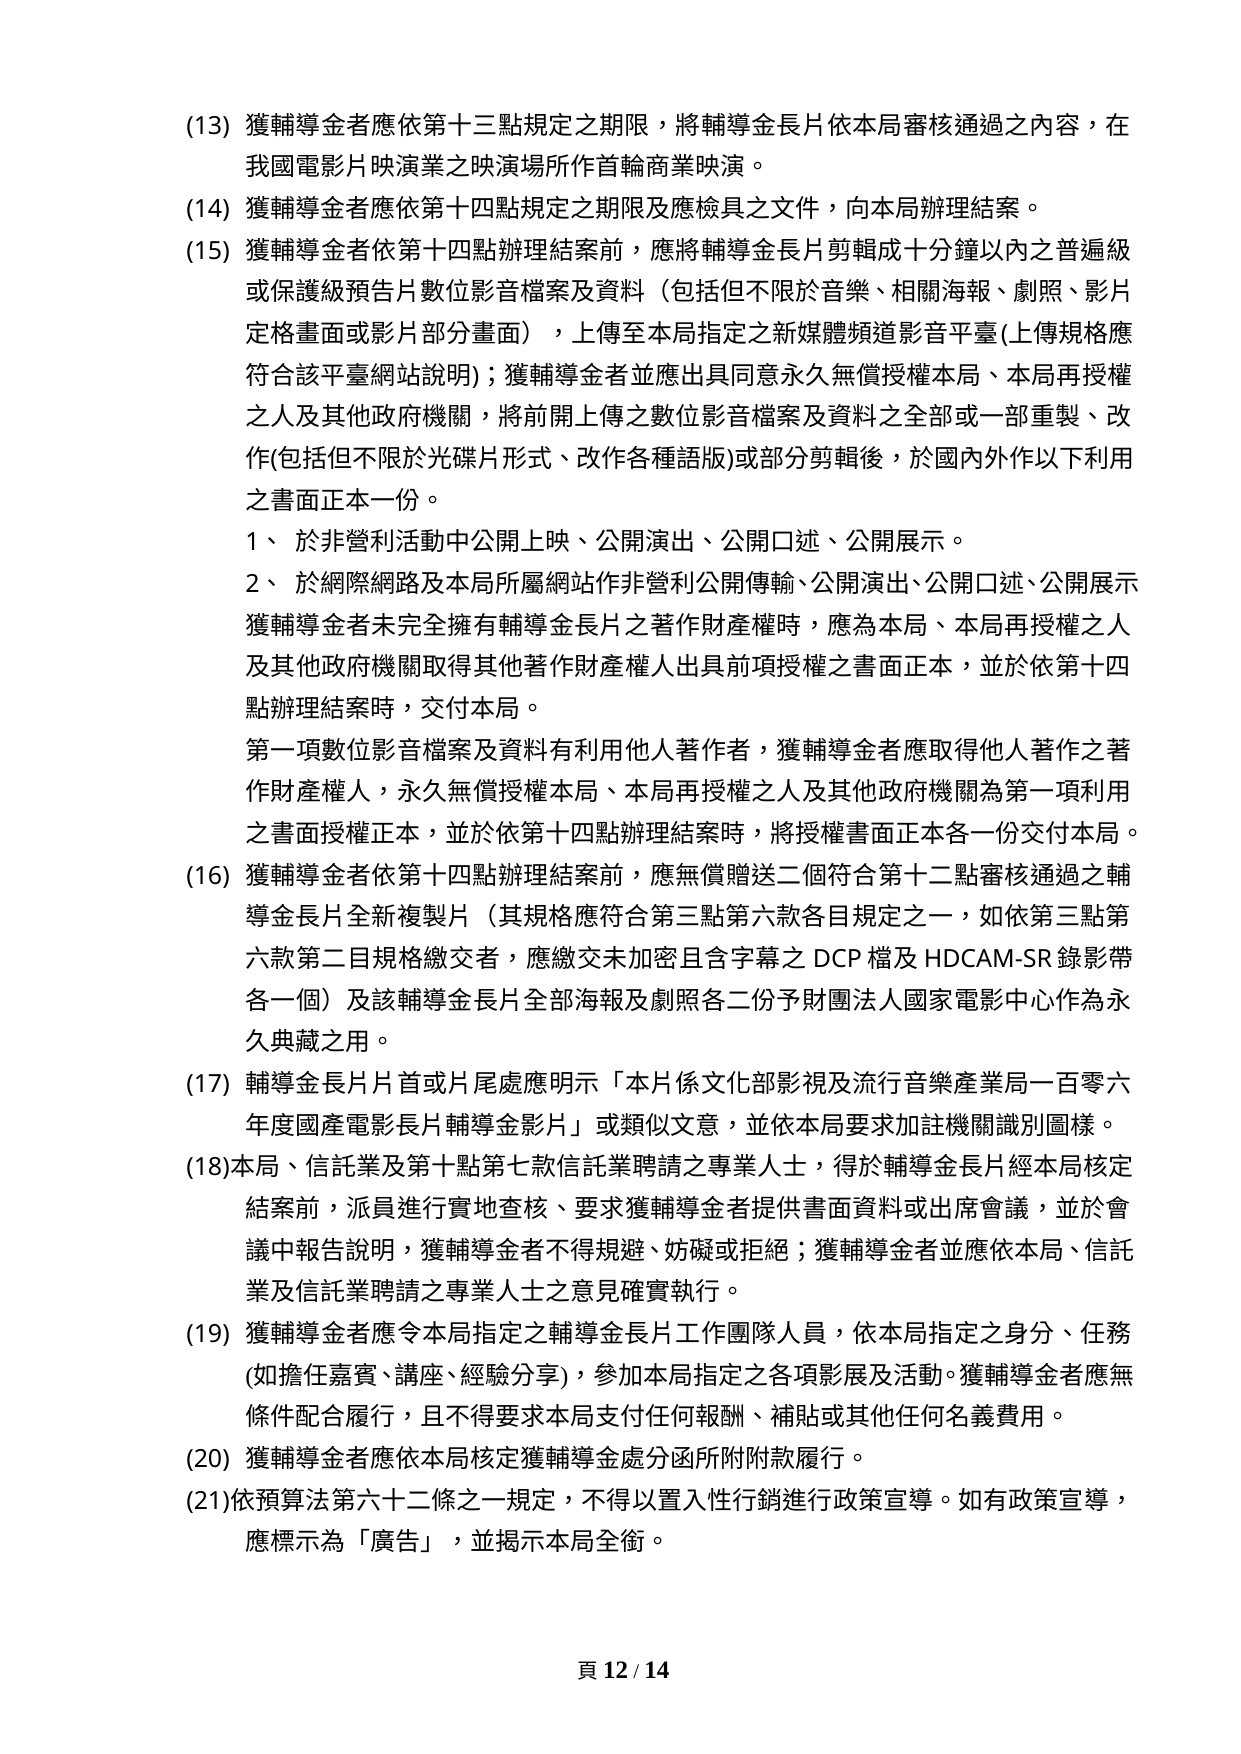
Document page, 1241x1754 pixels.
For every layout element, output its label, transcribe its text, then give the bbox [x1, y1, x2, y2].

list 獲輔導金者應依本局核定獲輔導金處分函所附附款履行。 [186, 1434, 1134, 1476]
list 於網際網路及本局所屬網站作非營利公開傳輸、公開演出、公開口述、公開展示。 [245, 559, 1134, 601]
list 獲輔導金者應依第十三點規定之期限，將輔導金長片依本局審核通過之內容，在我國電影片映演業之映演場所作首輪商業映演。 [186, 101, 1134, 184]
list 於非營利活動中公開上映、公開演出、公開口述、公開展示。 [245, 517, 1134, 559]
text 第一項數位影音檔案及資料有利用他人著作者，獲輔導金者應取得他人著作之著作財產權人，永久無償授權本局、本局再授權之人及其他政府機關為第一項利用之書面授權正本，並於依第十四點辦理結案時，將授權書面正本各一份交付本局。 [245, 726, 1134, 851]
list 獲輔導金者依第十四點辦理結案前，應將輔導金長片剪輯成十分鐘以內之普遍級或保護級預告片數位影音檔案及資料（包括但不限於音樂、相關海報、劇照、影片定格畫面或影片部分畫面），上傳至本局指定之新媒體頻道影音平臺(上傳規格應符合該平臺網站說明)；獲輔導金者並應出具同意永久無償授權本局、本局再授權之人及其他政府機關，將前開上傳之數位影音檔案及資料之全部或一部重製、改作(包括但不限於光碟片形式、改作各種語版)或部分剪輯後，於國內外作以下利用之書面正本一份。 [186, 226, 1134, 517]
list 依預算法第六十二條之一規定，不得以置入性行銷進行政策宣導。如有政策宣導，應標示為「廣告」，並揭示本局全銜。 [186, 1476, 1134, 1559]
list 輔導金長片片首或片尾處應明示「本片係文化部影視及流行音樂產業局一百零六年度國產電影長片輔導金影片」或類似文意，並依本局要求加註機關識別圖樣。 [186, 1059, 1134, 1142]
list 獲輔導金者應依第十四點規定之期限及應檢具之文件，向本局辦理結案。 [186, 184, 1134, 226]
list 本局、信託業及第十點第七款信託業聘請之專業人士，得於輔導金長片經本局核定結案前，派員進行實地查核、要求獲輔導金者提供書面資料或出席會議，並於會議中報告說明，獲輔導金者不得規避、妨礙或拒絕；獲輔導金者並應依本局、信託業及信託業聘請之專業人士之意見確實執行。 [186, 1142, 1134, 1309]
list 獲輔導金者應令本局指定之輔導金長片工作團隊人員，依本局指定之身分、任務(如擔任嘉賓、講座、經驗分享)，參加本局指定之各項影展及活動。獲輔導金者應無條件配合履行，且不得要求本局支付任何報酬、補貼或其他任何名義費用。 [186, 1309, 1134, 1434]
list 獲輔導金者依第十四點辦理結案前，應無償贈送二個符合第十二點審核通過之輔導金長片全新複製片（其規格應符合第三點第六款各目規定之一，如依第三點第六款第二目規格繳交者，應繳交未加密且含字幕之DCP檔及HDCAM-SR錄影帶各一個）及該輔導金長片全部海報及劇照各二份予財團法人國家電影中心作為永久典藏之用。 [186, 851, 1134, 1059]
text 獲輔導金者未完全擁有輔導金長片之著作財產權時，應為本局、本局再授權之人及其他政府機關取得其他著作財產權人出具前項授權之書面正本，並於依第十四點辦理結案時，交付本局。 [245, 601, 1134, 726]
